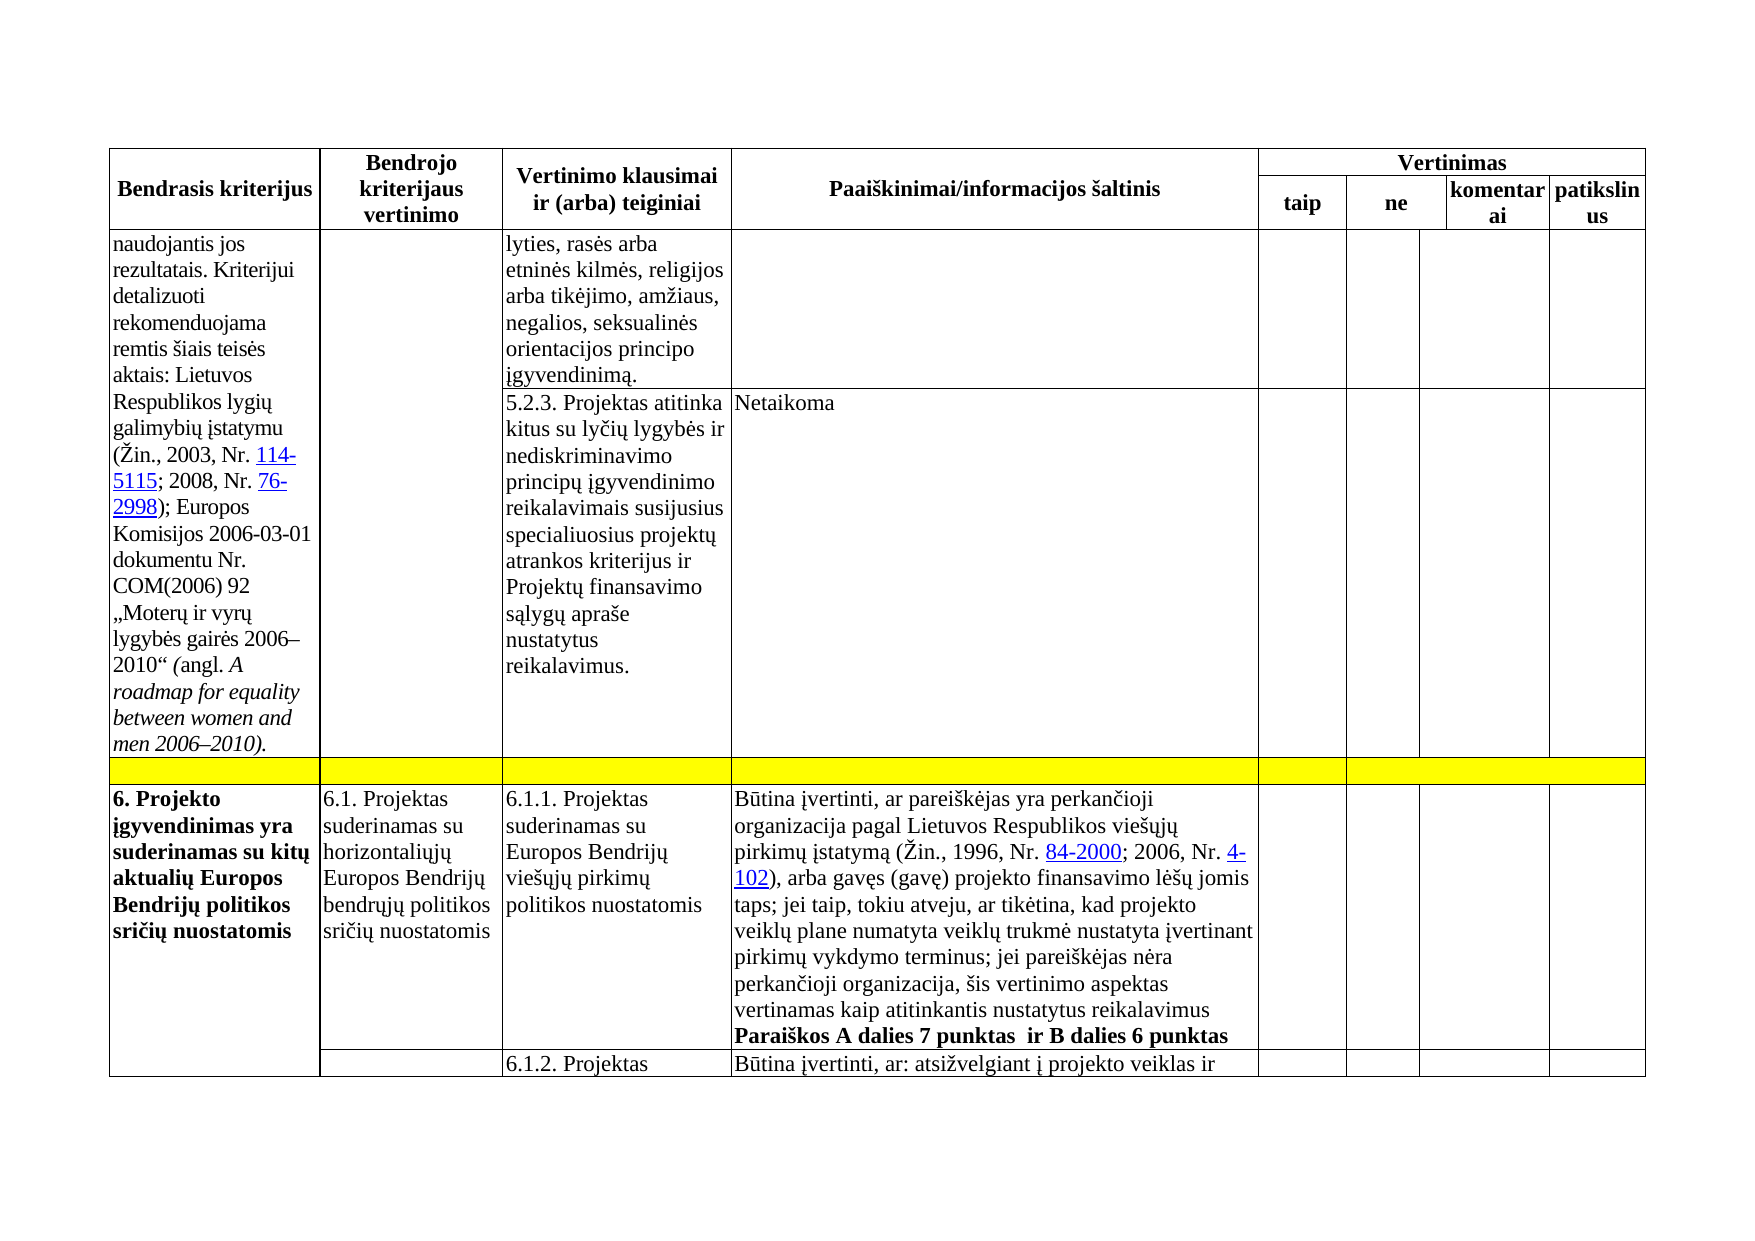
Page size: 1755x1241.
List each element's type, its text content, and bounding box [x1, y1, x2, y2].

table_cell [1347, 389, 1419, 757]
table_cell Būtina įvertinti, ar pareiškėjas yra perkančioji organizacija pagal Lietuvos Respublikos viešųjų pirkimų įstatymą (Žin., 1996, Nr. 84-2000; 2006, Nr. 4-102), arba gavęs (gavę) projekto finansavimo lėšų jomis taps; jei taip, tokiu atveju, ar tikėtina, kad projekto veiklų plane numatyta veiklų trukmė nustatyta įvertinant pirkimų vykdymo terminus; jei pareiškėjas nėra perkančioji organizacija, šis vertinimo aspektas vertinamas kaip atitinkantis nustatytus reikalavimus Paraiškos A dalies 7 punktas ir B dalies 6 punktas [732, 785, 1258, 1049]
table_header Bendrasis kriterijus [110, 149, 319, 229]
table_cell [1550, 389, 1645, 757]
table_cell [1550, 1050, 1645, 1076]
table_cell [1420, 389, 1549, 757]
table_cell patikslinus [1550, 176, 1645, 229]
table_cell [1420, 785, 1549, 1049]
table_cell [1259, 785, 1346, 1049]
table_cell [1550, 230, 1645, 388]
table_header Vertinimo klausimai ir (arba) teiginiai [503, 149, 731, 229]
table_cell ne [1347, 176, 1446, 229]
table_cell [1347, 230, 1419, 388]
table_cell Netaikoma [732, 389, 1258, 757]
table_cell [1420, 230, 1549, 388]
table_cell taip [1259, 176, 1346, 229]
table_cell [1259, 1050, 1346, 1076]
table_cell naudojantis jos rezultatais. Kriterijui detalizuoti rekomenduojama remtis šiais teisės aktais: Lietuvos Respublikos lygių galimybių įstatymu (Žin., 2003, Nr. 114-5115; 2008, Nr. 76-2998); Europos Komisijos 2006-03-01 dokumentu Nr. COM(2006) 92 „Moterų ir vyrų lygybės gairės 2006–2010“ (angl. A roadmap for equality between women and men 2006–2010). [110, 230, 319, 757]
table_cell lyties, rasės arba etninės kilmės, religijos arba tikėjimo, amžiaus, negalios, seksualinės orientacijos principo įgyvendinimą. [503, 230, 731, 388]
table_cell 6.1. Projektas suderinamas su horizontaliųjų Europos Bendrijų bendrųjų politikos sričių nuostatomis [321, 785, 502, 1049]
table_cell komentarai [1447, 176, 1549, 229]
table_cell 6. Projekto įgyvendinimas yra suderinamas su kitų aktualių Europos Bendrijų politikos sričių nuostatomis [110, 785, 319, 1076]
table_cell [1550, 785, 1645, 1049]
table_header Vertinimas [1259, 149, 1645, 175]
table_cell [1347, 785, 1419, 1049]
table_cell 5.2.3. Projektas atitinka kitus su lyčių lygybės ir nediskriminavimo principų įgyvendinimo reikalavimais susijusius specialiuosius projektų atrankos kriterijus ir Projektų finansavimo sąlygų apraše nustatytus reikalavimus. [503, 389, 731, 757]
table_header Paaiškinimai/informacijos šaltinis [732, 149, 1258, 229]
table_cell 5.2. Projekte nurodytos pastangos skatinti lyčių lygybės ir nediskriminavimo principų įgyvendinimą [321, 230, 502, 757]
table_cell Būtina įvertinti, ar: atsižvelgiant į projekto veiklas ir [732, 1050, 1258, 1076]
table_cell [321, 1050, 502, 1076]
table_cell [1259, 389, 1346, 757]
table_cell [110, 758, 319, 784]
table_header Bendrojo kriterijaus vertinimo aspektai [321, 149, 502, 229]
table_cell 6.1.1. Projektas suderinamas su Europos Bendrijų viešųjų pirkimų politikos nuostatomis [503, 785, 731, 1049]
table_cell [321, 758, 502, 784]
table_cell 6.1.2. Projektas [503, 1050, 731, 1076]
table_cell [503, 758, 731, 784]
table_cell [732, 758, 1258, 784]
table_cell [1420, 1050, 1549, 1076]
table_cell [732, 230, 1258, 388]
table_cell [1347, 1050, 1419, 1076]
table_cell [1259, 758, 1346, 784]
table_cell [1347, 758, 1645, 784]
table_cell [1259, 230, 1346, 388]
